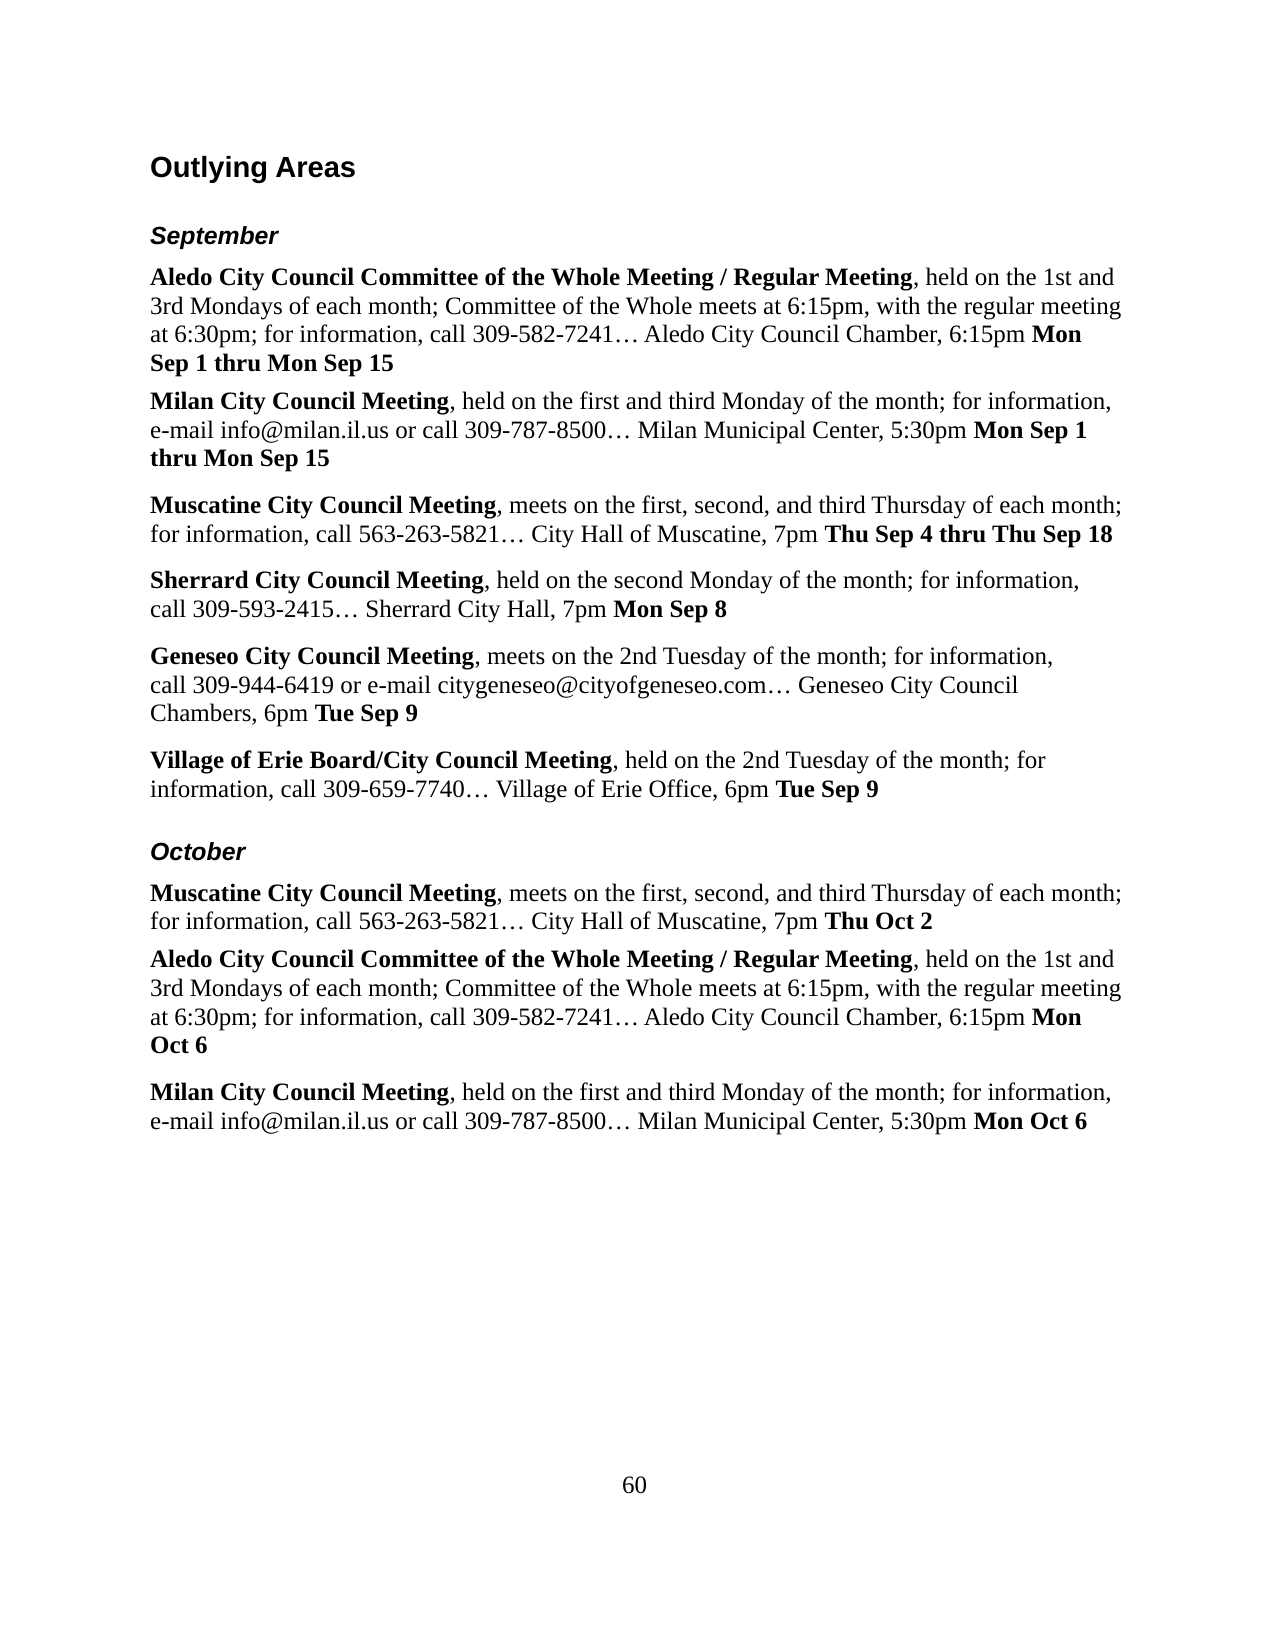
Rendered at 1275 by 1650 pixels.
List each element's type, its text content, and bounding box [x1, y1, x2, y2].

subtitle October [150, 837, 1125, 865]
text Milan City Council Meeting, held on the first and third Monday of the month; for information, e-mail info@milan.il.us or call 309-787-8500… Milan Municipal Center, 5:30pm Mon Oct 6 [150, 1077, 1125, 1134]
text Sherrard City Council Meeting, held on the second Monday of the month; for information, call 309-593-2415… Sherrard City Hall, 7pm Mon Sep 8 [150, 566, 1125, 623]
text Aledo City Council Committee of the Whole Meeting / Regular Meeting, held on the 1st and 3rd Mondays of each month; Committee of the Whole meets at 6:15pm, with the regular meeting at 6:30pm; for information, call 309-582-7241… Aledo City Council Chamber, 6:15pm Mon Sep 1 thru Mon Sep 15 [150, 262, 1125, 377]
text Village of Erie Board/City Council Meeting, held on the 2nd Tuesday of the month; for information, call 309-659-7740… Village of Erie Office, 6pm Tue Sep 9 [150, 745, 1125, 803]
text Muscatine City Council Meeting, meets on the first, second, and third Thursday of each month; for information, call 563-263-5821… City Hall of Muscatine, 7pm Thu Sep 4 thru Thu Sep 18 [150, 490, 1125, 548]
subtitle September [150, 221, 1125, 249]
text Muscatine City Council Meeting, meets on the first, second, and third Thursday of each month; for information, call 563-263-5821… City Hall of Muscatine, 7pm Thu Oct 2 [150, 878, 1125, 935]
text Milan City Council Meeting, held on the first and third Monday of the month; for information, e-mail info@milan.il.us or call 309-787-8500… Milan Municipal Center, 5:30pm Mon Sep 1 thru Mon Sep 15 [150, 386, 1125, 472]
subtitle Outlying Areas [150, 150, 1125, 183]
text Geneseo City Council Meeting, meets on the 2nd Tuesday of the month; for information, call 309-944-6419 or e-mail citygeneseo@cityofgeneseo.com… Geneseo City Council Chambers, 6pm Tue Sep 9 [150, 641, 1125, 727]
text Aledo City Council Committee of the Whole Meeting / Regular Meeting, held on the 1st and 3rd Mondays of each month; Committee of the Whole meets at 6:15pm, with the regular meeting at 6:30pm; for information, call 309-582-7241… Aledo City Council Chamber, 6:15pm Mon Oct 6 [150, 944, 1125, 1059]
